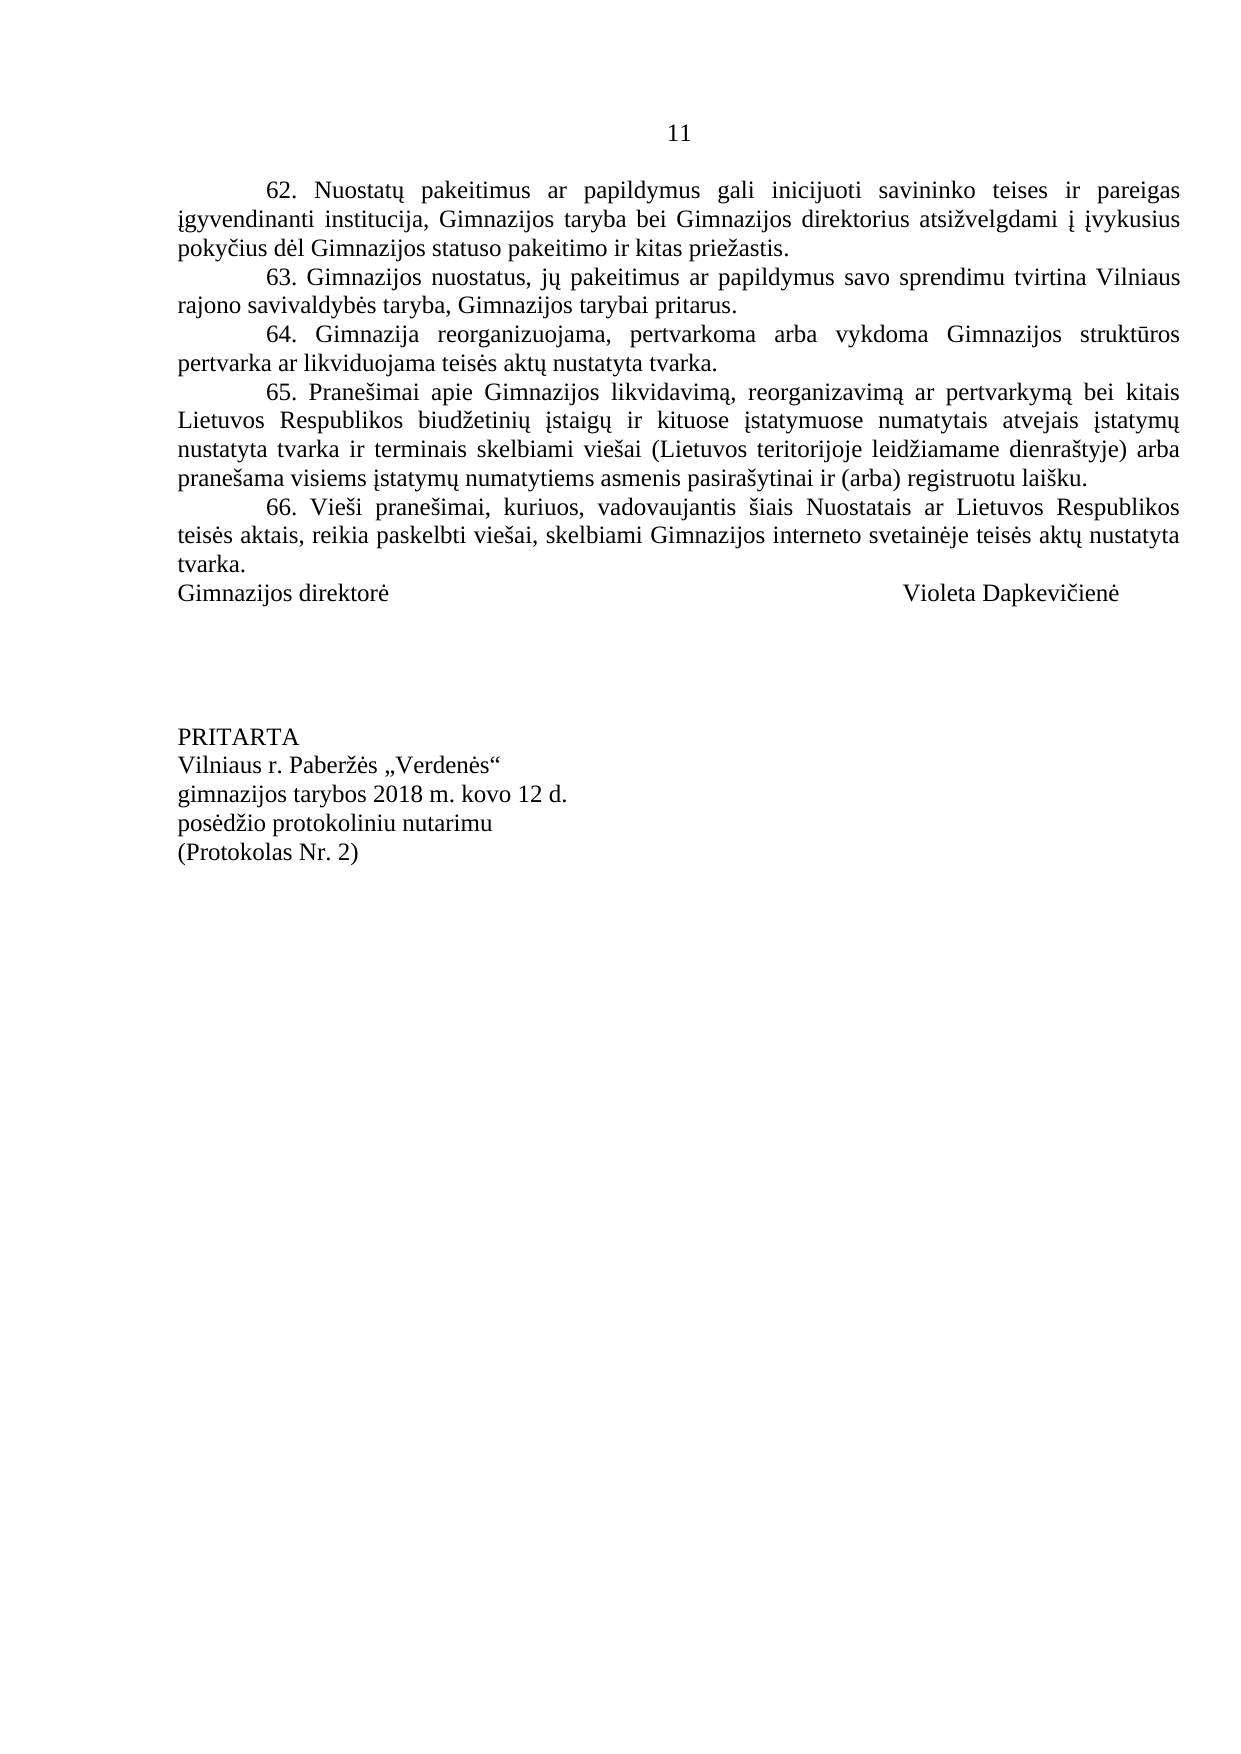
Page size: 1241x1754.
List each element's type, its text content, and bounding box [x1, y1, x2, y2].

text Vilniaus r. Paberžės „Verdenės“ [177, 751, 1181, 779]
text PRITARTA [177, 722, 1181, 751]
text 63. Gimnazijos nuostatus, jų pakeitimus ar papildymus savo sprendimu tvirtina Vilniaus rajono savivaldybės taryba, Gimnazijos tarybai pritarus. [177, 262, 1181, 319]
text 66. Vieši pranešimai, kuriuos, vadovaujantis šiais Nuostatais ar Lietuvos Respublikos teisės aktais, reikia paskelbti viešai, skelbiami Gimnazijos interneto svetainėje teisės aktų nustatyta tvarka. [177, 492, 1181, 578]
text Gimnazijos direktorė Violeta Dapkevičienė [177, 578, 1181, 607]
text gimnazijos tarybos 2018 m. kovo 12 d. [177, 779, 1181, 808]
text 65. Pranešimai apie Gimnazijos likvidavimą, reorganizavimą ar pertvarkymą bei kitais Lietuvos Respublikos biudžetinių įstaigų ir kituose įstatymuose numatytais atvejais įstatymų nustatyta tvarka ir terminais skelbiami viešai (Lietuvos teritorijoje leidžiamame dienraštyje) arba pranešama visiems įstatymų numatytiems asmenis pasirašytinai ir (arba) registruotu laišku. [177, 377, 1181, 492]
text 62. Nuostatų pakeitimus ar papildymus gali inicijuoti savininko teises ir pareigas įgyvendinanti institucija, Gimnazijos taryba bei Gimnazijos direktorius atsižvelgdami į įvykusius pokyčius dėl Gimnazijos statuso pakeitimo ir kitas priežastis. [177, 176, 1181, 262]
text 64. Gimnazija reorganizuojama, pertvarkoma arba vykdoma Gimnazijos struktūros pertvarka ar likviduojama teisės aktų nustatyta tvarka. [177, 319, 1181, 377]
text posėdžio protokoliniu nutarimu [177, 808, 1181, 837]
text (Protokolas Nr. 2) [177, 837, 1181, 866]
